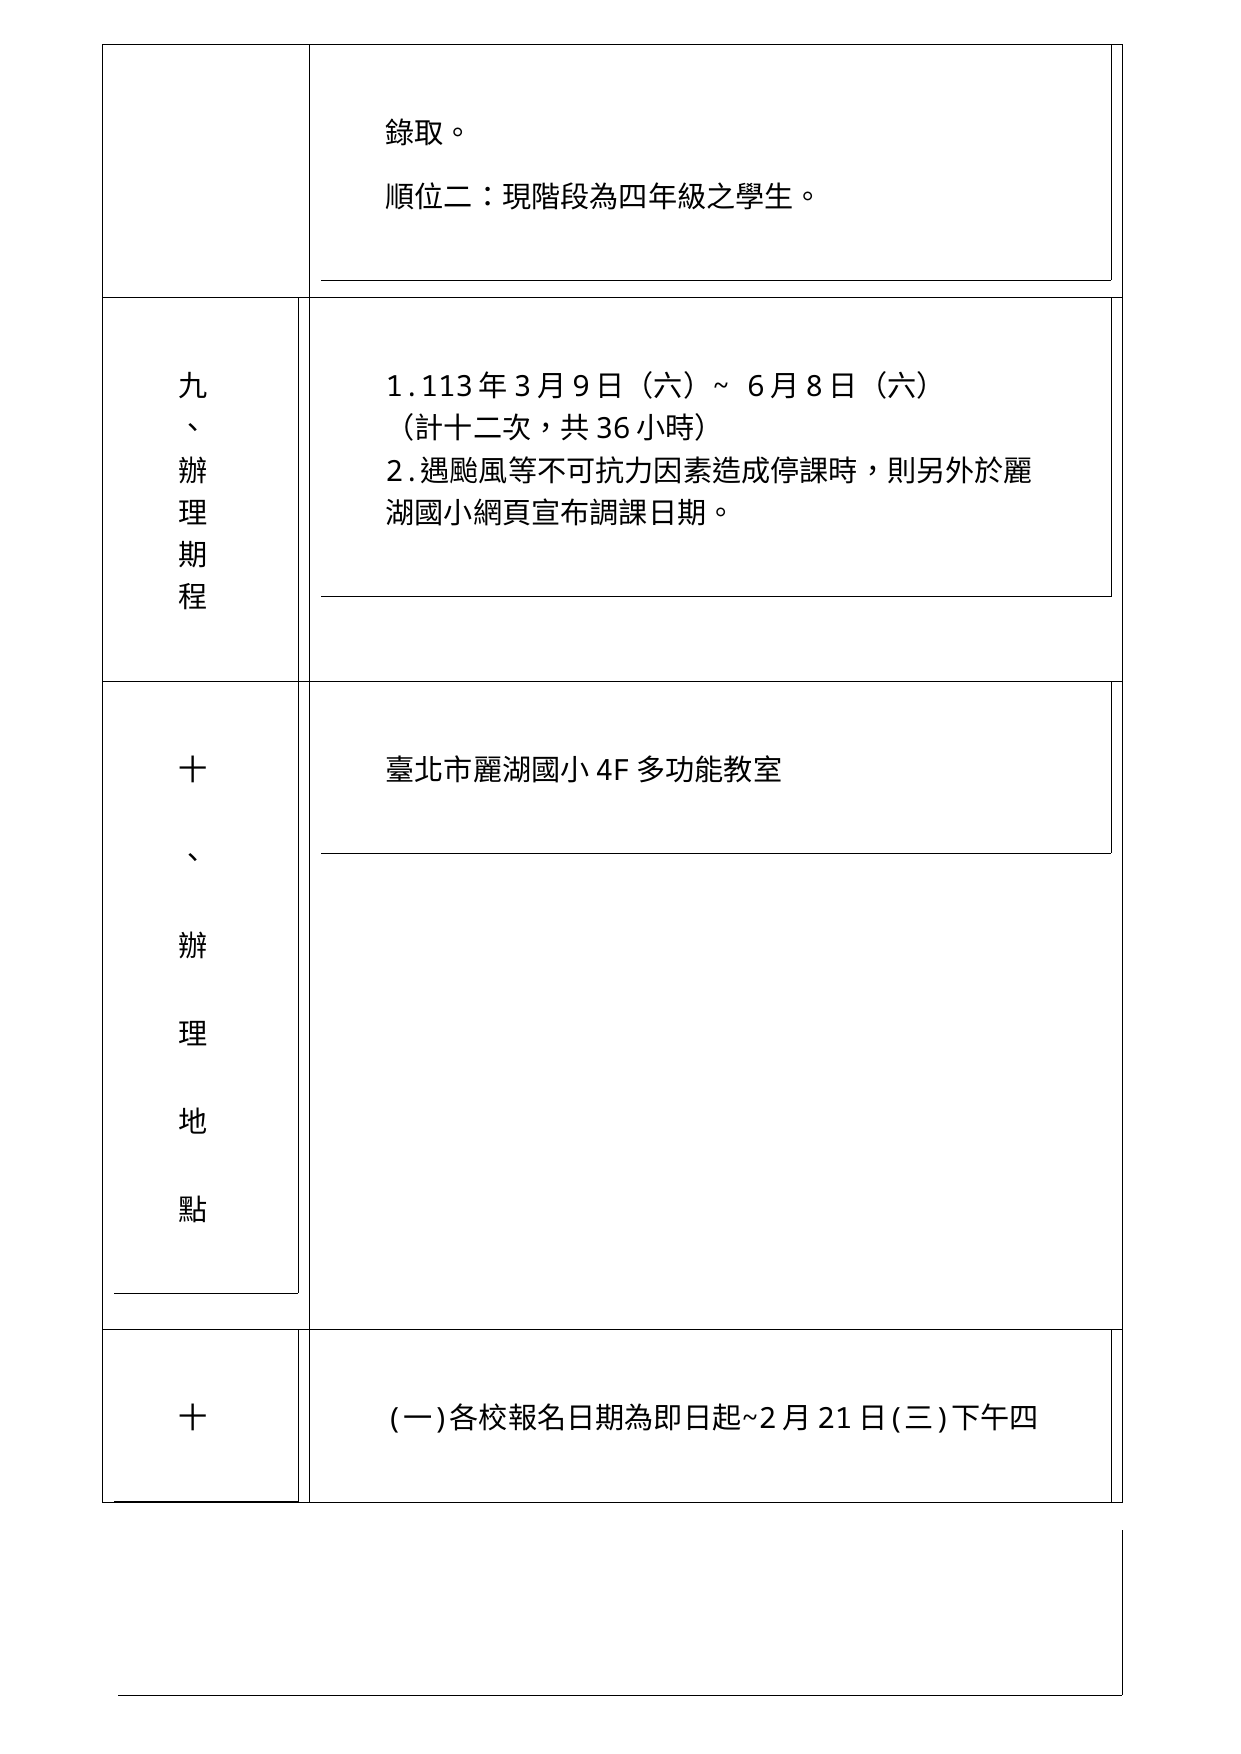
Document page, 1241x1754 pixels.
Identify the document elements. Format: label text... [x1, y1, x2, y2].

table_cell 臺北市麗湖國小4F多功能教室 [310, 682, 1122, 1329]
table_cell [299, 1330, 309, 1502]
table_cell 1.113年3月9日（六）~ 6月8日（六） （計十二次，共36小時） 2.遇颱風等不可抗力因素造成停課時，則另外於麗湖國小網頁宣布調課日期。 [310, 298, 1122, 681]
table_cell 九、辦理期程 [103, 298, 298, 681]
table_cell [103, 45, 309, 297]
table_cell (一)各校報名日期為即日起~2月21日(三)下午四 [310, 1330, 1111, 1502]
table_cell [299, 298, 309, 681]
table_cell 十 [103, 1330, 298, 1502]
table_cell 十、辦理地點 [103, 682, 309, 1329]
table_cell 錄取。 順位二：現階段為四年級之學生。 [310, 45, 1122, 297]
